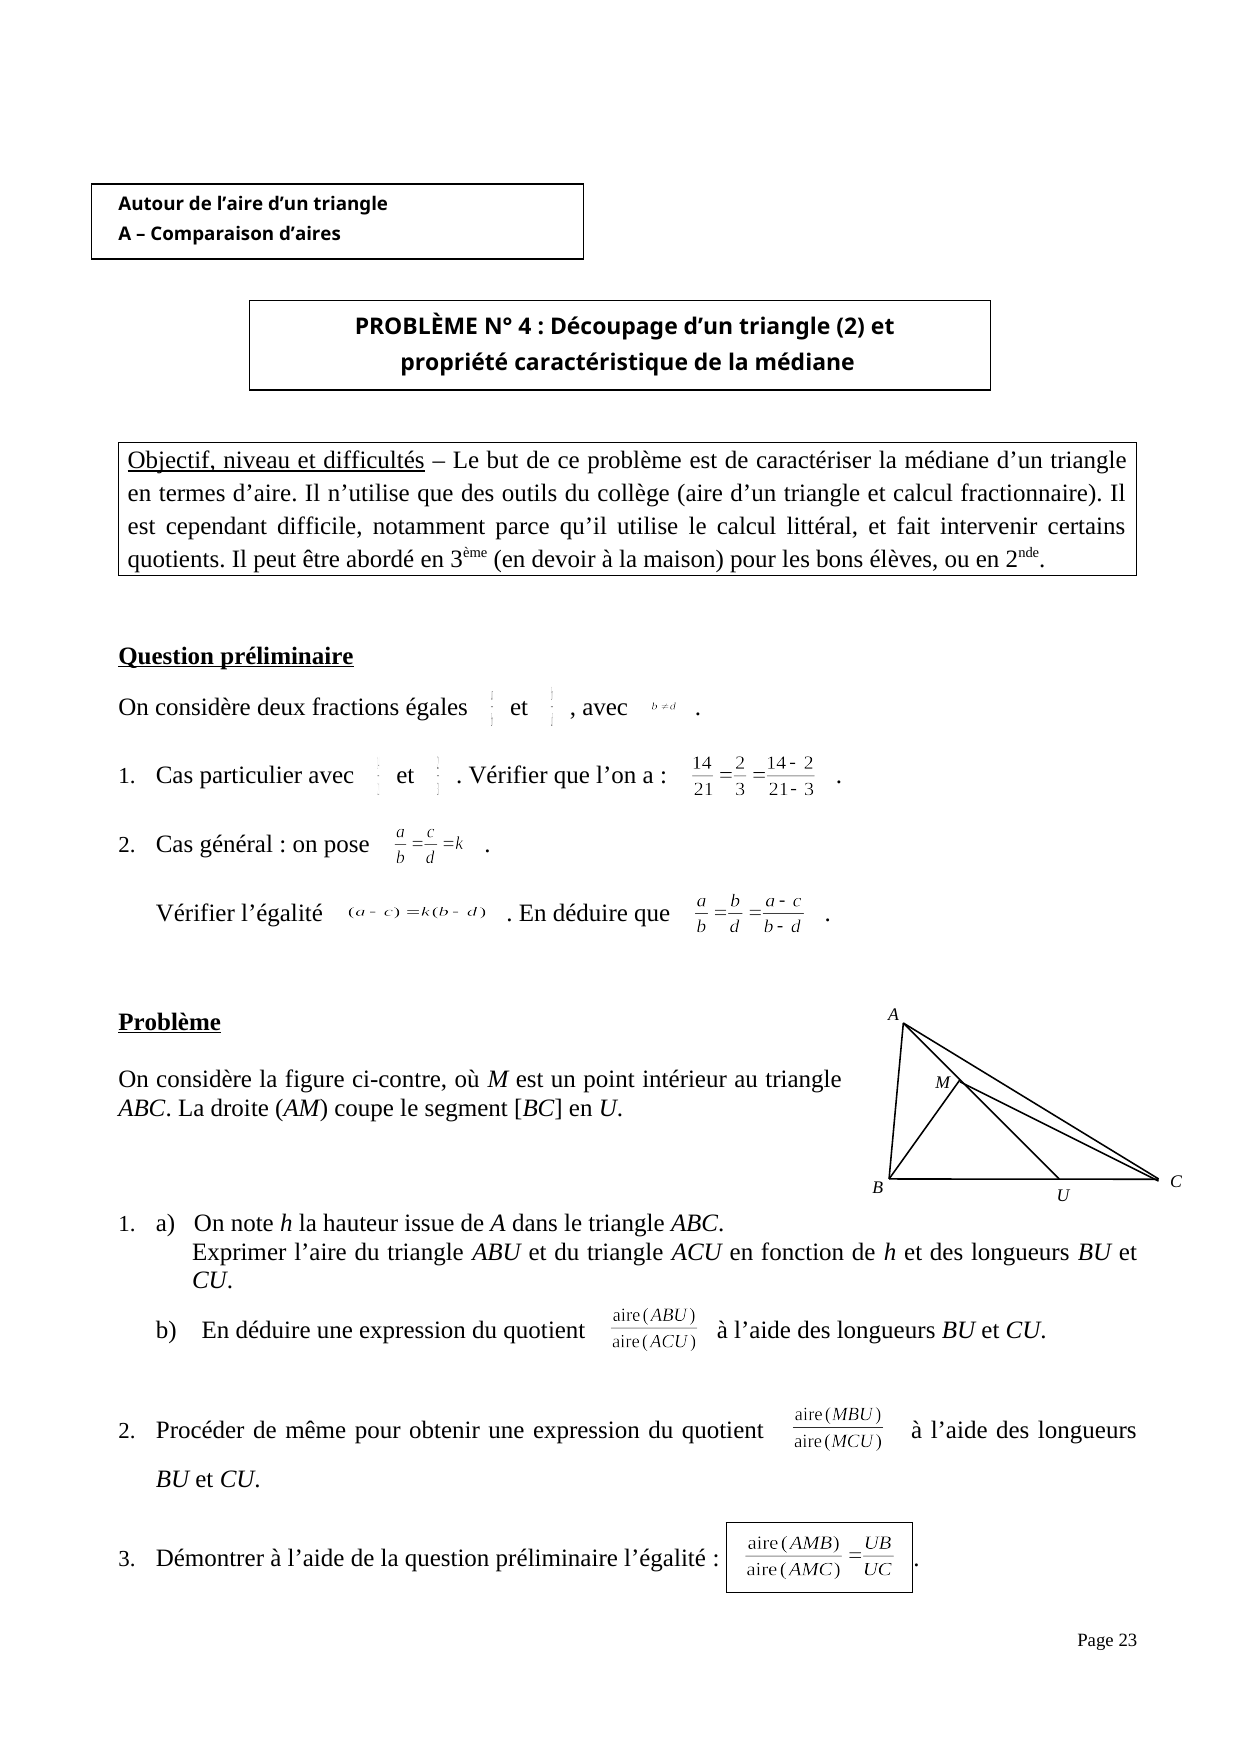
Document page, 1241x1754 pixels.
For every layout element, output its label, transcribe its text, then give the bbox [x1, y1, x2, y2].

list Démontrer à l’aide de la question préliminaire l’égalité : . [118, 1522, 726, 1593]
text Exprimer l’aire du triangle ABU et du triangle ACU en fonction de h et des longueurs BU et CU. [192, 1237, 1137, 1294]
text On considère la figure ci-contre, où M est un point intérieur au triangle ABC. La droite (AM) coupe le segment [BC] en U. [118, 1064, 898, 1122]
text [118, 310, 249, 341]
text On considère la figure ci-contre, où M est un point intérieur au triangle ABC. La droite (AM) coupe le segment [BC] en U. [932, 1083, 1000, 1122]
text Question préliminaire [118, 641, 1137, 669]
list Cas général : on pose . [118, 811, 1137, 876]
text propriété caractéristique de la médiane [250, 346, 990, 377]
text On considère la figure ci-contre, où M est un point intérieur au triangle ABC. La droite (AM) coupe le segment [BC] en U. [896, 1064, 947, 1122]
text b) En déduire une expression du quotient à l’aide des longueurs BU et CU. [156, 1294, 1137, 1365]
text Vérifier l’égalité . En déduire que . [156, 880, 1137, 945]
text PROBLÈME N° 4 : Découpage d’un triangle (2) et [250, 310, 990, 341]
text A – Comparaison d’aires [118, 220, 583, 246]
text [584, 220, 1137, 246]
list a) On note h la hauteur issue de A dans le triangle ABC. [118, 1208, 1137, 1237]
text Autour de l’aire d’un triangle [118, 191, 583, 216]
text On considère la figure ci-contre, où M est un point intérieur au triangle ABC. La droite (AM) coupe le segment [BC] en U. [947, 1064, 1062, 1122]
list Cas particulier avec et . Vérifier que l’on a : . [118, 743, 1137, 807]
text On considère deux fractions égales et , avec . [118, 674, 1137, 738]
text Objectif, niveau et difficultés – Le but de ce problème est de caractériser la médiane d’un triangle en termes d’aire. Il n’utilise que des outils du collège (aire d’un triangle et calcul fractionnaire). Il est cependant difficile, notamment parce qu’il utilise le calcul littéral, et fait intervenir certains quotients. Il peut être abordé en 3ème (en devoir à la maison) pour les bons élèves, ou en 2nde. [119, 443, 1136, 575]
list Procéder de même pour obtenir une expression du quotient à l’aide des longueurs BU et CU. [118, 1394, 1137, 1493]
text [118, 346, 249, 377]
text [991, 346, 1137, 377]
text On considère la figure ci-contre, où M est un point intérieur au triangle ABC. La droite (AM) coupe le segment [BC] en U. [974, 1064, 1137, 1122]
list Démontrer à l’aide de la question préliminaire l’égalité : . [727, 1523, 912, 1592]
text [991, 310, 1137, 341]
text Problème [118, 1007, 902, 1035]
text [905, 1007, 1137, 1035]
list Démontrer à l’aide de la question préliminaire l’égalité : . [913, 1522, 1137, 1593]
text [584, 191, 1137, 216]
